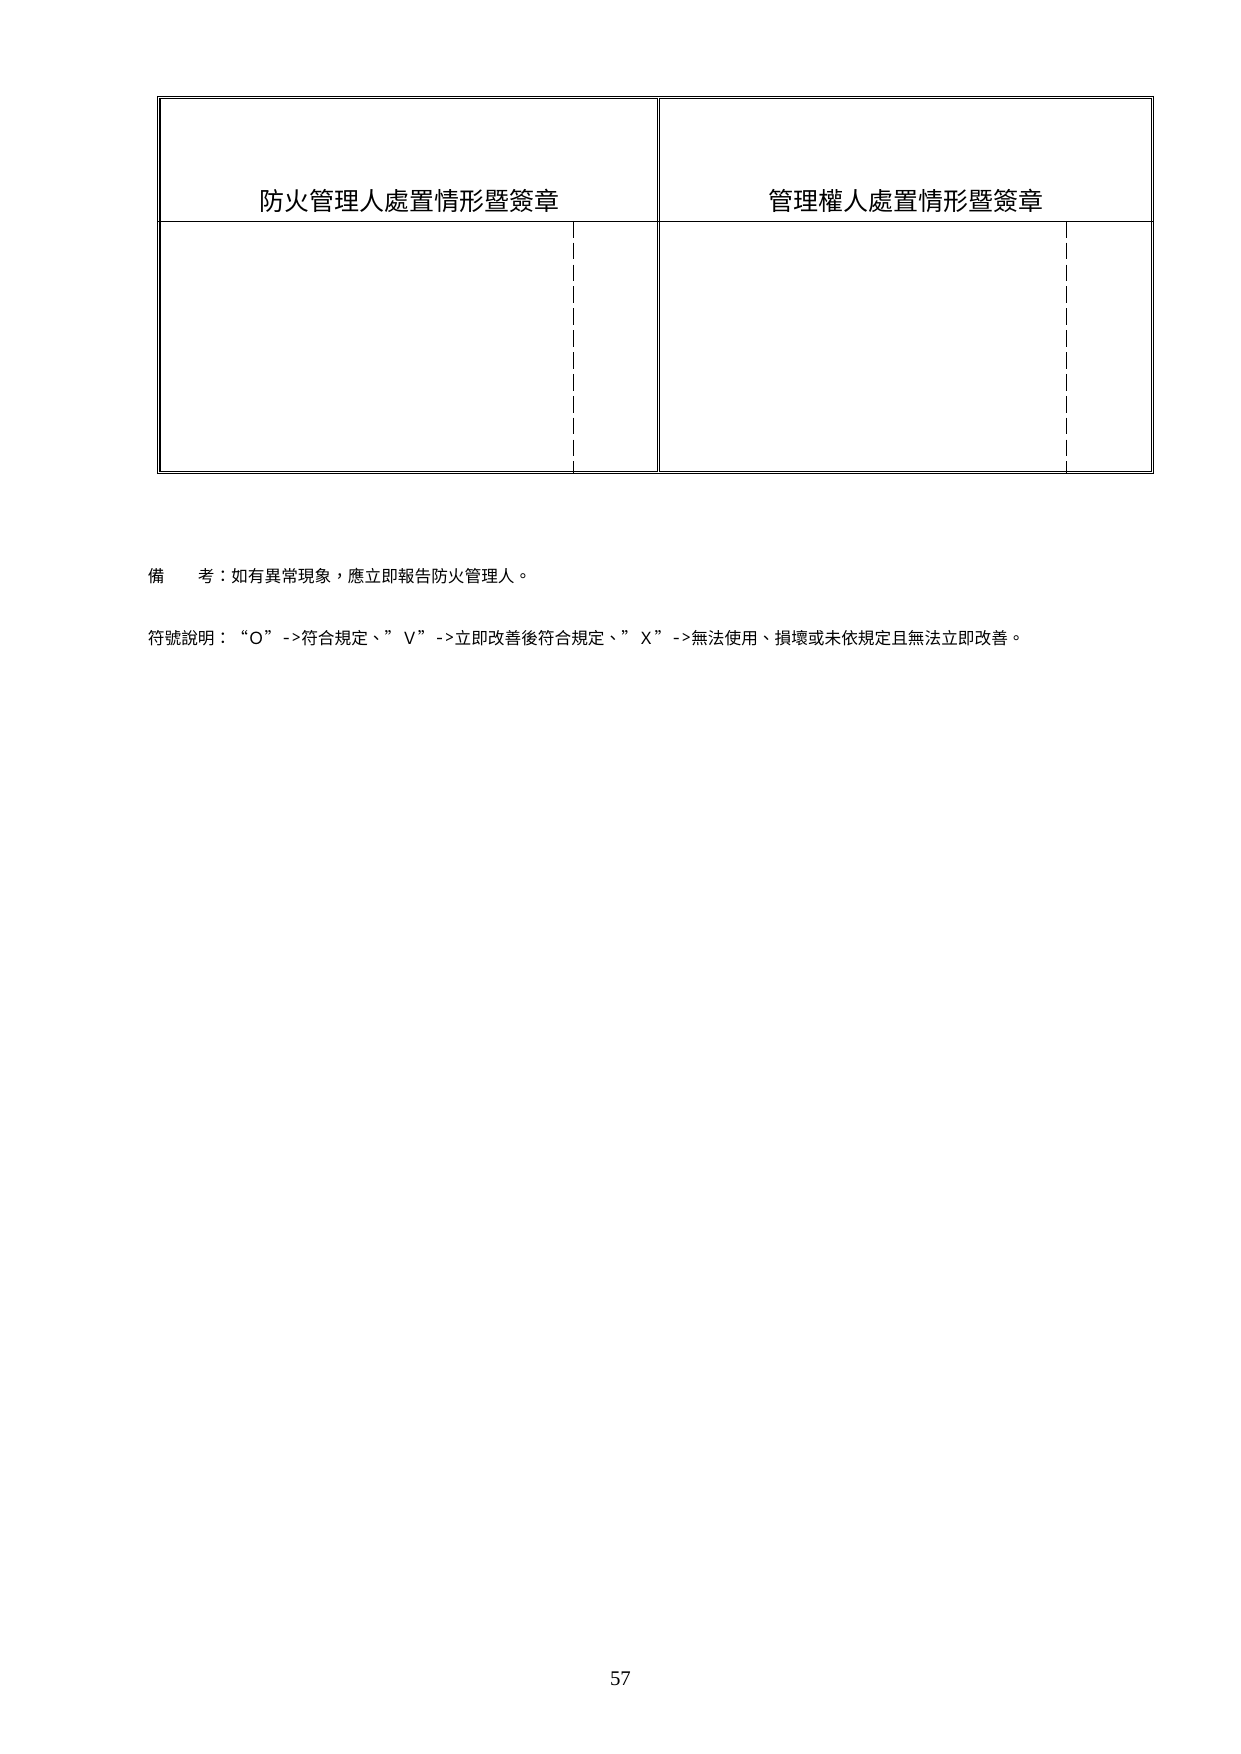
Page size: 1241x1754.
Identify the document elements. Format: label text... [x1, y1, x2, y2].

text 備 考：如有異常現象，應立即報告防火管理人。 [148, 533, 1092, 596]
table_cell [573, 222, 657, 389]
table_cell [161, 222, 573, 471]
table_cell [573, 389, 657, 471]
table_cell [1066, 389, 1151, 471]
text 符號說明：“Ｏ”->符合規定、”Ｖ”->立即改善後符合規定、”Ｘ”->無法使用、損壞或未依規定且無法立即改善。 [148, 596, 1092, 658]
table_cell [660, 222, 1066, 471]
table_cell [1066, 222, 1151, 389]
table_cell 防火管理人處置情形暨簽章 [161, 99, 657, 221]
table_cell 管理權人處置情形暨簽章 [660, 99, 1151, 221]
